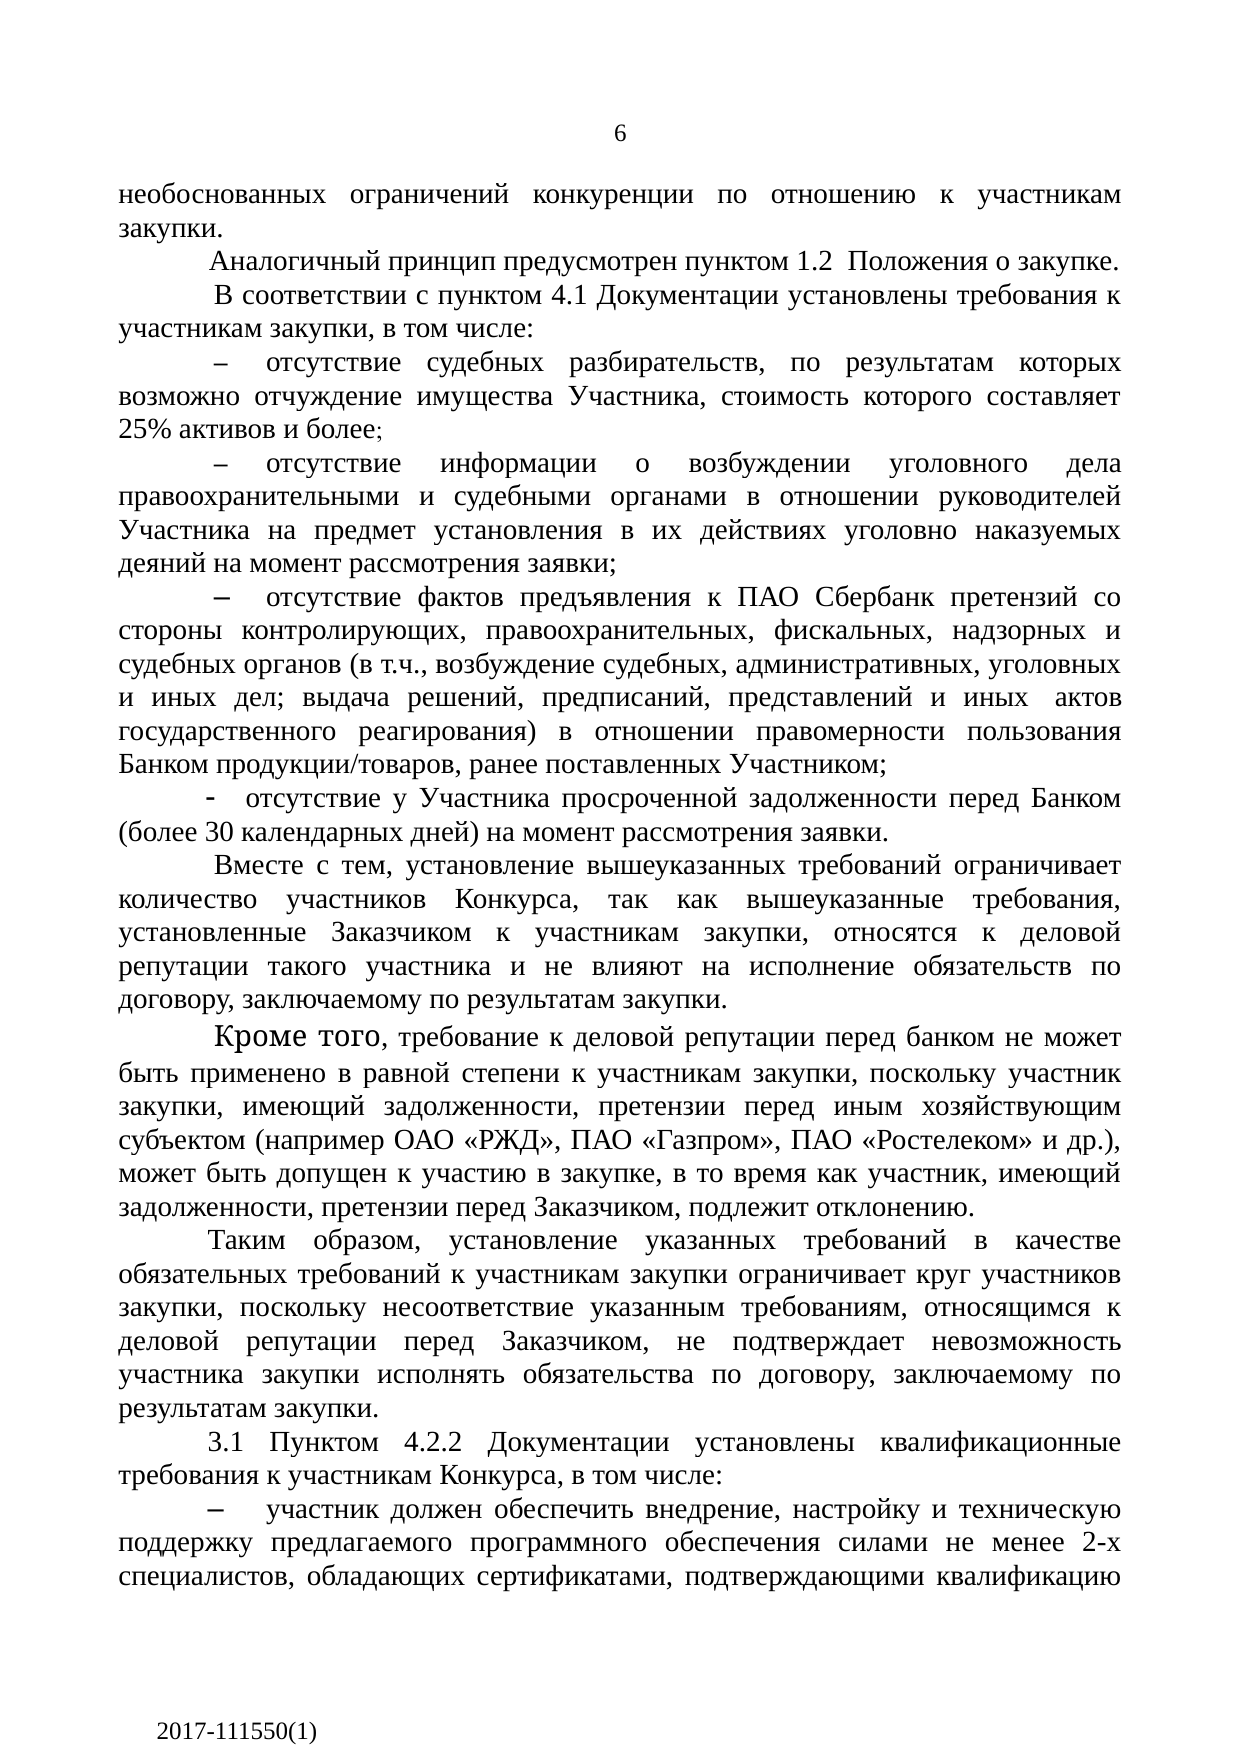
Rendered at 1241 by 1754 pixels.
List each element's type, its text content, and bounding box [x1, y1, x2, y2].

text 3.1 Пунктом 4.2.2 Документации установлены квалификационные требования к участникам Конкурса, в том числе: [118, 1424, 1122, 1491]
list отсутствие информации о возбуждении уголовного дела правоохранительными и судебными органами в отношении руководителей Участника на предмет установления в их действиях уголовно наказуемых деяний на момент рассмотрения заявки; [118, 445, 1122, 579]
text необоснованных ограничений конкуренции по отношению к участникам закупки. [118, 176, 1122, 243]
text Аналогичный принцип предусмотрен пунктом 1.2 Положения о закупке. [118, 243, 1122, 277]
text Кроме того, требование к деловой репутации перед банком не может быть применено в равной степени к участникам закупки, поскольку участник закупки, имеющий задолженности, претензии перед иным хозяйствующим субъектом (например ОАО «РЖД», ПАО «Газпром», ПАО «Ростелеком» и др.), может быть допущен к участию в закупке, в то время как участник, имеющий задолженности, претензии перед Заказчиком, подлежит отклонению. [118, 1015, 1122, 1222]
text Вместе с тем, установление вышеуказанных требований ограничивает количество участников Конкурса, так как вышеуказанные требования, установленные Заказчиком к участникам закупки, относятся к деловой репутации такого участника и не влияют на исполнение обязательств по договору, заключаемому по результатам закупки. [118, 847, 1122, 1015]
text Таким образом, установление указанных требований в качестве обязательных требований к участникам закупки ограничивает круг участников закупки, поскольку несоответствие указанным требованиям, относящимся к деловой репутации перед Заказчиком, не подтверждает невозможность участника закупки исполнять обязательства по договору, заключаемому по результатам закупки. [118, 1222, 1122, 1424]
list участник должен обеспечить внедрение, настройку и техническую поддержку предлагаемого программного обеспечения силами не менее 2-х специалистов, обладающих сертификатами, подтверждающими квалификацию [118, 1491, 1122, 1592]
list отсутствие судебных разбирательств, по результатам которых возможно отчуждение имущества Участника, стоимость которого составляет 25% активов и более; [118, 344, 1122, 445]
list отсутствие фактов предъявления к ПАО Сбербанк претензий со стороны контролирующих, правоохранительных, фискальных, надзорных и судебных органов (в т.ч., возбуждение судебных, административных, уголовных и иных дел; выдача решений, предписаний, представлений и иных актов государственного реагирования) в отношении правомерности пользования Банком продукции/товаров, ранее поставленных Участником; [118, 579, 1122, 780]
text В соответствии с пунктом 4.1 Документации установлены требования к участникам закупки, в том числе: [118, 277, 1122, 344]
text - отсутствие у Участника просроченной задолженности перед Банком (более 30 календарных дней) на момент рассмотрения заявки. [118, 780, 1122, 847]
